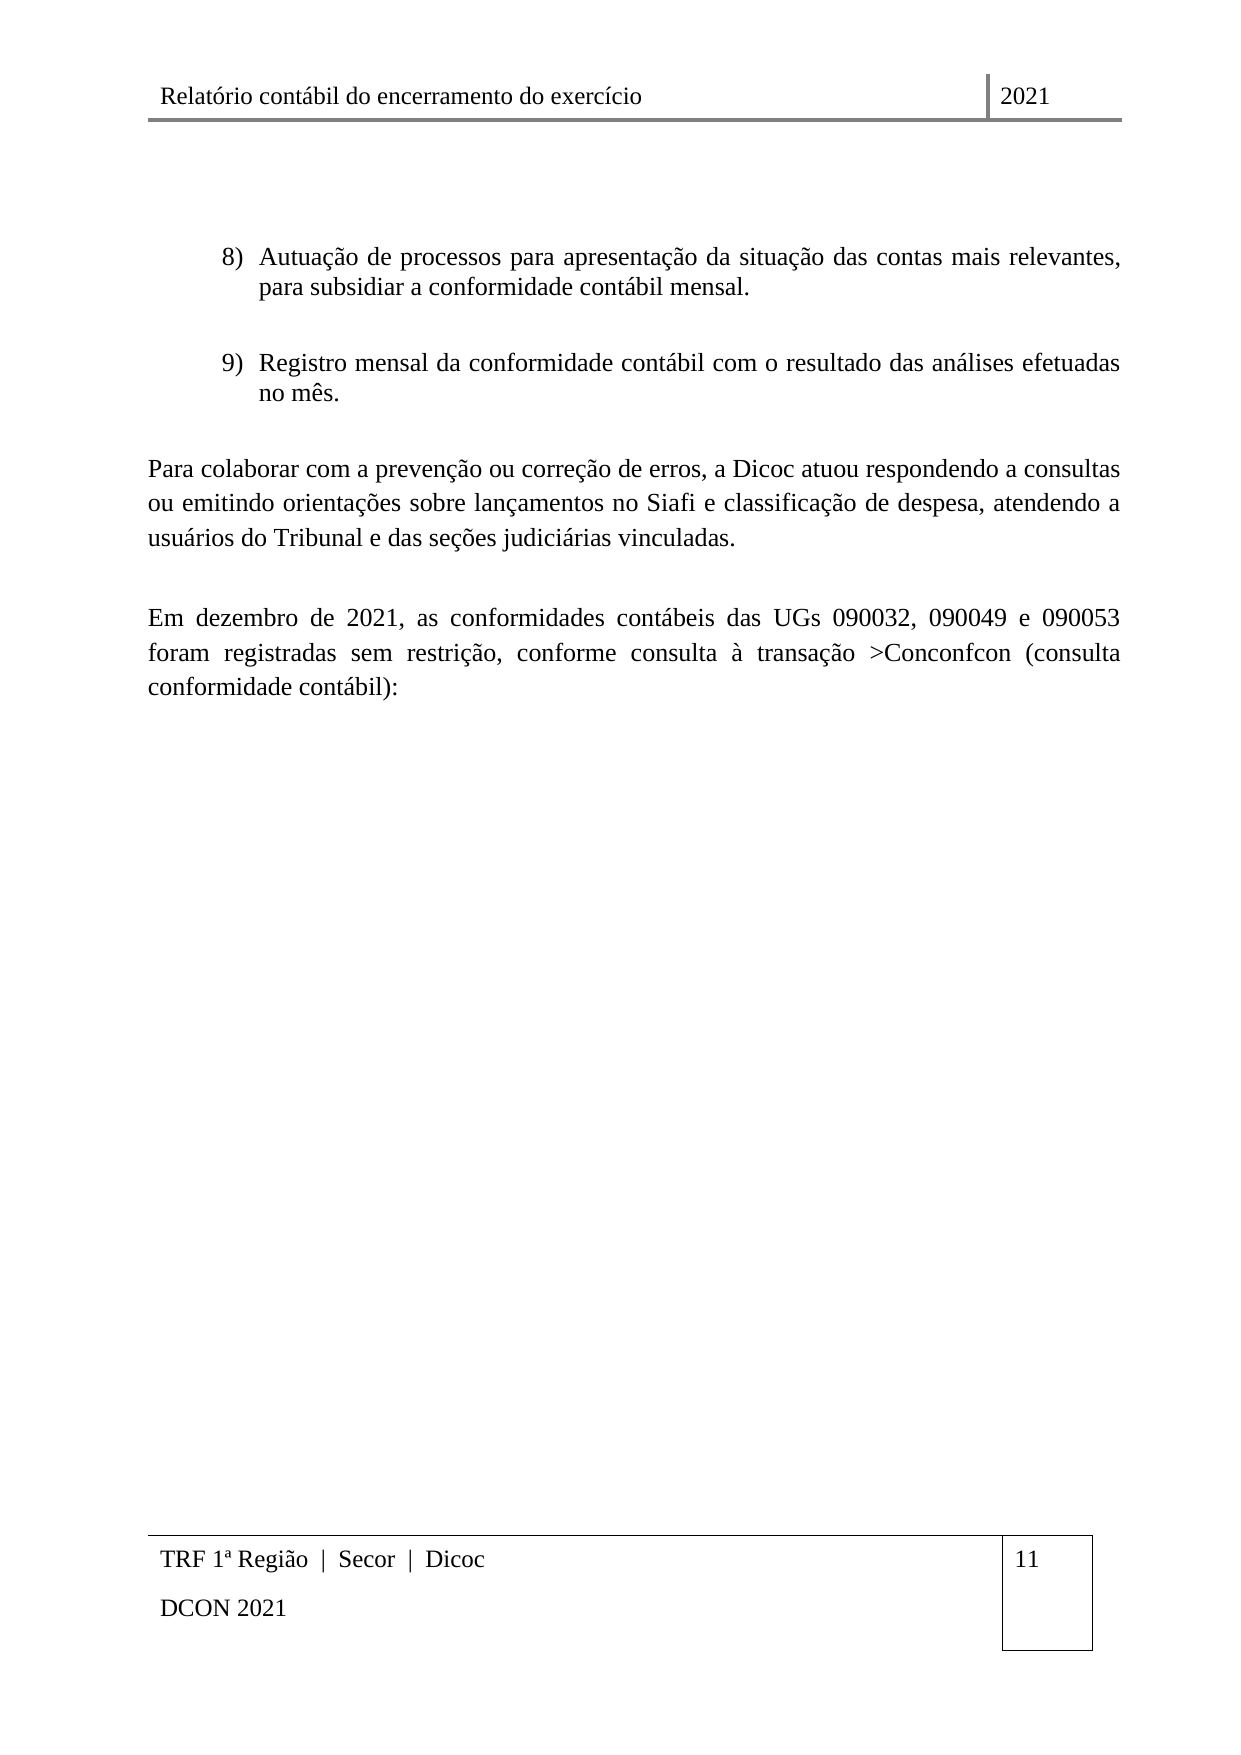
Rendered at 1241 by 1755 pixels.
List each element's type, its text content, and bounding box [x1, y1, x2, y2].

text Em dezembro de 2021, as conformidades contábeis das UGs 090032, 090049 e 090053 foram registradas sem restrição, conforme consulta à transação >Conconfcon (consulta conformidade contábil): [148, 602, 1122, 701]
list Autuação de processos para apresentação da situação das contas mais relevantes, para subsidiar a conformidade contábil mensal. [222, 241, 1122, 301]
text Para colaborar com a prevenção ou correção de erros, a Dicoc atuou respondendo a consultas ou emitindo orientações sobre lançamentos no Siafi e classificação de despesa, atendendo a usuários do Tribunal e das seções judiciárias vinculadas. [148, 453, 1122, 552]
list Registro mensal da conformidade contábil com o resultado das análises efetuadas no mês. [222, 347, 1122, 407]
